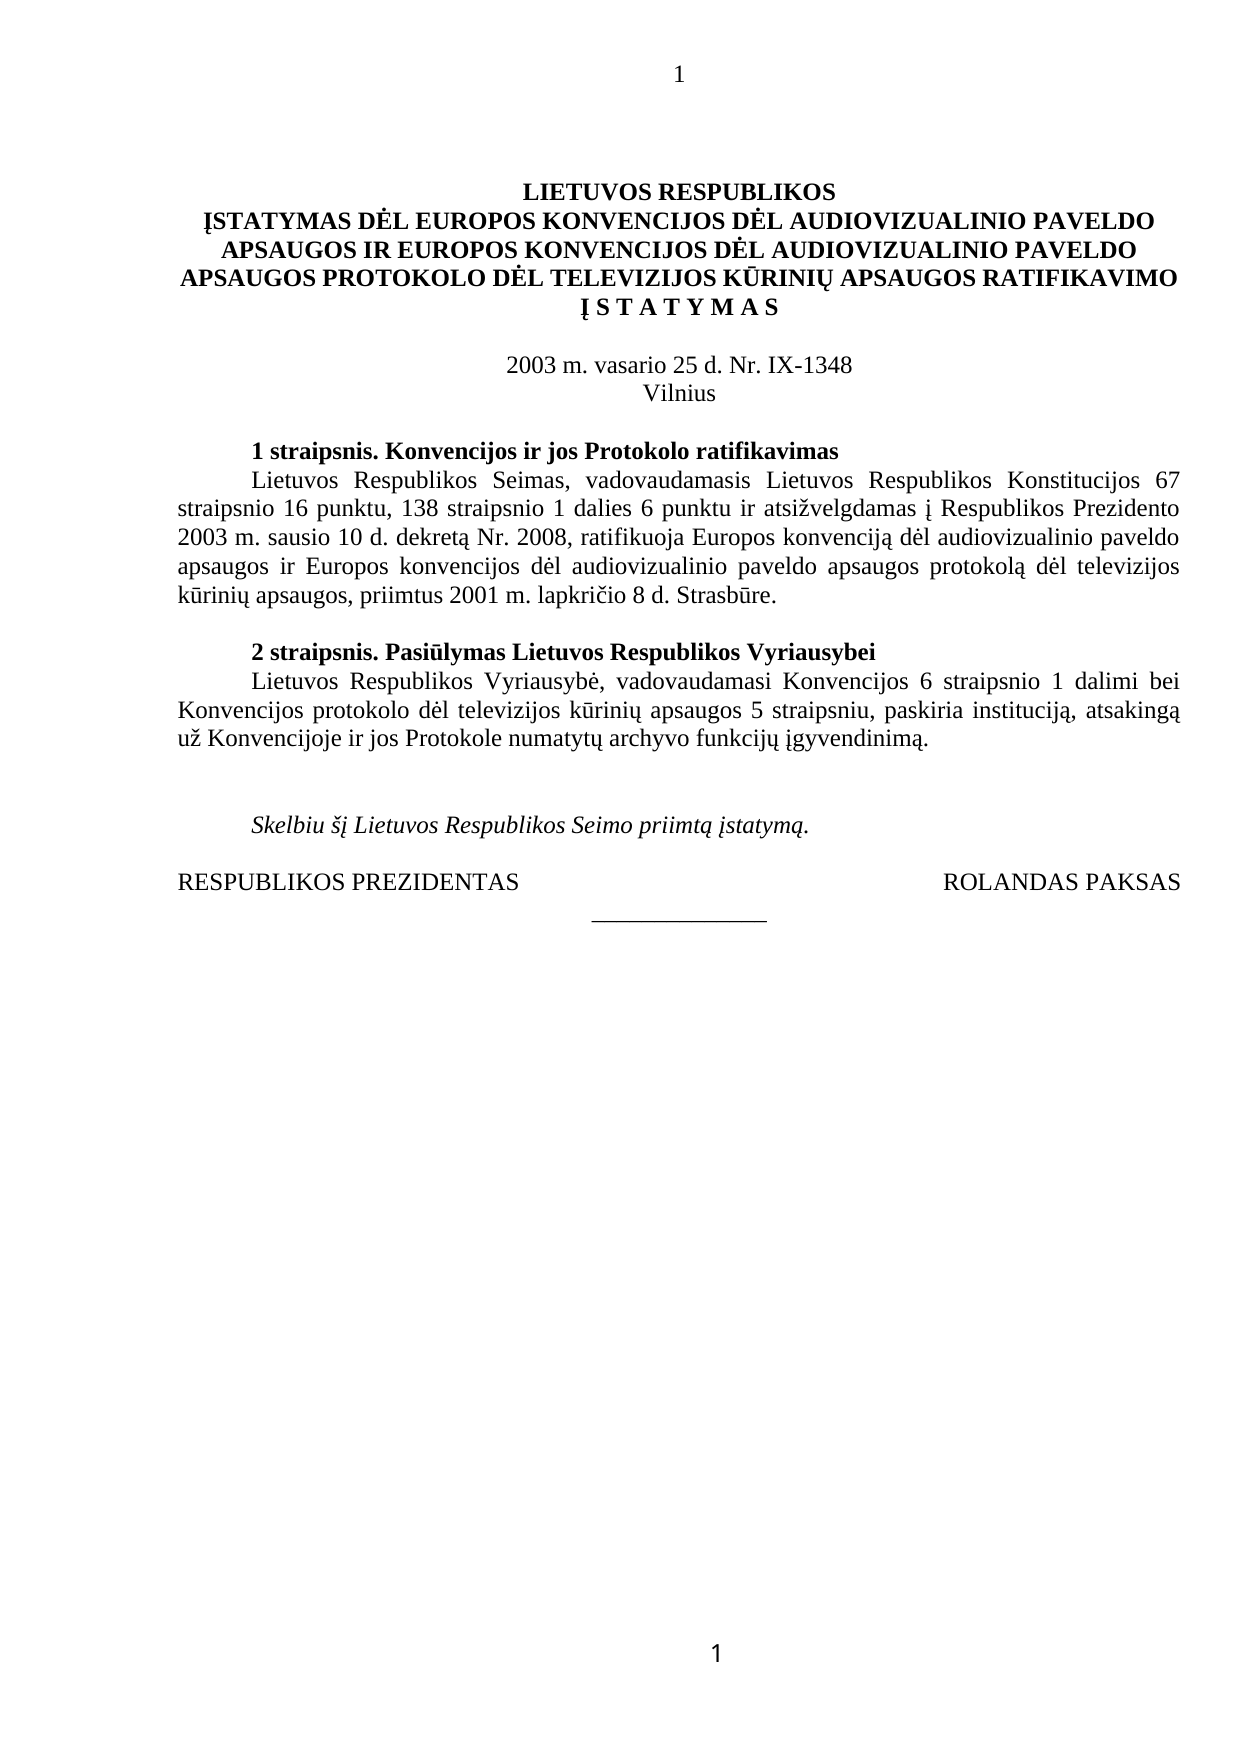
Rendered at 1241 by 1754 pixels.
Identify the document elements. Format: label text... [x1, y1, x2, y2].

text Lietuvos Respublikos Vyriausybė, vadovaudamasi Konvencijos 6 straipsnio 1 dalimi bei Konvencijos protokolo dėl televizijos kūrinių apsaugos 5 straipsniu, paskiria instituciją, atsakingą už Konvencijoje ir jos Protokole numatytų archyvo funkcijų įgyvendinimą. [177, 666, 1181, 752]
text ______________ [177, 896, 1181, 925]
text Lietuvos Respublikos Seimas, vadovaudamasis Lietuvos Respublikos Konstitucijos 67 straipsnio 16 punktu, 138 straipsnio 1 dalies 6 punktu ir atsižvelgdamas į Respublikos Prezidento 2003 m. sausio 10 d. dekretą Nr. 2008, ratifikuoja Europos konvenciją dėl audiovizualinio paveldo apsaugos ir Europos konvencijos dėl audiovizualinio paveldo apsaugos protokolą dėl televizijos kūrinių apsaugos, priimtus 2001 m. lapkričio 8 d. Strasbūre. [177, 465, 1181, 608]
text 1 straipsnis. Konvencijos ir jos Protokolo ratifikavimas [177, 436, 1181, 465]
text 2003 m. vasario 25 d. Nr. IX-1348 [177, 350, 1181, 378]
text LIETUVOS RESPUBLIKOS [177, 177, 1181, 206]
text Į S T A T Y M A S [177, 292, 1181, 321]
text Skelbiu šį Lietuvos Respublikos Seimo priimtą įstatymą. [177, 810, 1181, 838]
text Vilnius [177, 378, 1181, 407]
text ĮSTATYMAS DĖL EUROPOS KONVENCIJOS DĖL AUDIOVIZUALINIO PAVELDO APSAUGOS IR EUROPOS KONVENCIJOS DĖL AUDIOVIZUALINIO PAVELDO APSAUGOS PROTOKOLO DĖL TELEVIZIJOS KŪRINIŲ APSAUGOS RATIFIKAVIMO [177, 206, 1181, 292]
text 2 straipsnis. Pasiūlymas Lietuvos Respublikos Vyriausybei [177, 637, 1181, 666]
text RESPUBLIKOS PREZIDENTAS ROLANDAS PAKSAS [177, 867, 1181, 896]
